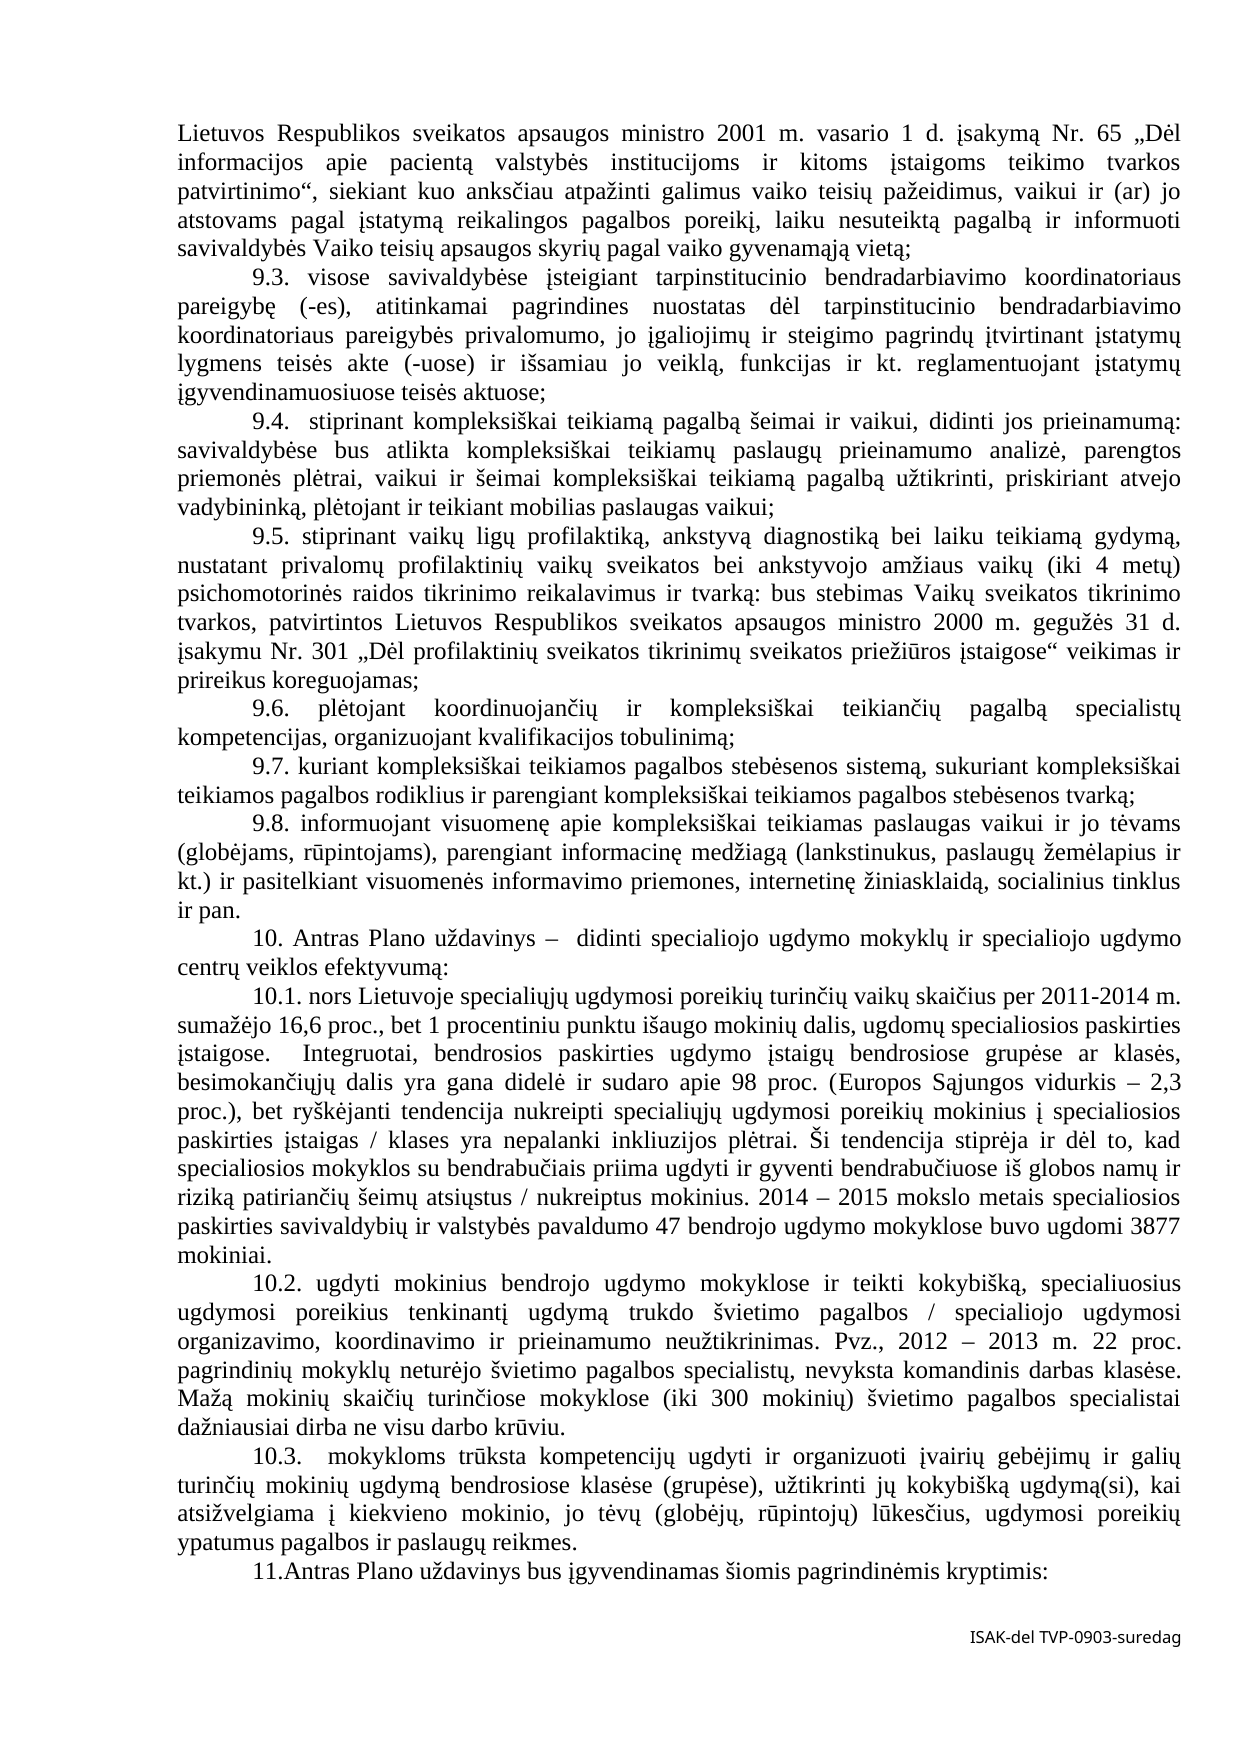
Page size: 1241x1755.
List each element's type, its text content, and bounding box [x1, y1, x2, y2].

text 9.5. stiprinant vaikų ligų profilaktiką, ankstyvą diagnostiką bei laiku teikiamą gydymą, nustatant privalomų profilaktinių vaikų sveikatos bei ankstyvojo amžiaus vaikų (iki 4 metų) psichomotorinės raidos tikrinimo reikalavimus ir tvarką: bus stebimas Vaikų sveikatos tikrinimo tvarkos, patvirtintos Lietuvos Respublikos sveikatos apsaugos ministro 2000 m. gegužės 31 d. įsakymu Nr. 301 „Dėl profilaktinių sveikatos tikrinimų sveikatos priežiūros įstaigose“ veikimas ir prireikus koreguojamas; [177, 521, 1182, 693]
text 9.3. visose savivaldybėse įsteigiant tarpinstitucinio bendradarbiavimo koordinatoriaus pareigybę (-es), atitinkamai pagrindines nuostatas dėl tarpinstitucinio bendradarbiavimo koordinatoriaus pareigybės privalomumo, jo įgaliojimų ir steigimo pagrindų įtvirtinant įstatymų lygmens teisės akte (-uose) ir išsamiau jo veiklą, funkcijas ir kt. reglamentuojant įstatymų įgyvendinamuosiuose teisės aktuose; [177, 262, 1182, 406]
text 10. Antras Plano uždavinys – didinti specialiojo ugdymo mokyklų ir specialiojo ugdymo centrų veiklos efektyvumą: [177, 923, 1182, 981]
text 11.Antras Plano uždavinys bus įgyvendinamas šiomis pagrindinėmis kryptimis: [252, 1556, 1182, 1585]
text Lietuvos Respublikos sveikatos apsaugos ministro 2001 m. vasario 1 d. įsakymą Nr. 65 „Dėl informacijos apie pacientą valstybės institucijoms ir kitoms įstaigoms teikimo tvarkos patvirtinimo“, siekiant kuo anksčiau atpažinti galimus vaiko teisių pažeidimus, vaikui ir (ar) jo atstovams pagal įstatymą reikalingos pagalbos poreikį, laiku nesuteiktą pagalbą ir informuoti savivaldybės Vaiko teisių apsaugos skyrių pagal vaiko gyvenamąją vietą; [177, 118, 1182, 262]
text 10.1. nors Lietuvoje specialiųjų ugdymosi poreikių turinčių vaikų skaičius per 2011-2014 m. sumažėjo 16,6 proc., bet 1 procentiniu punktu išaugo mokinių dalis, ugdomų specialiosios paskirties įstaigose. Integruotai, bendrosios paskirties ugdymo įstaigų bendrosiose grupėse ar klasės, besimokančiųjų dalis yra gana didelė ir sudaro apie 98 proc. (Europos Sąjungos vidurkis – 2,3 proc.), bet ryškėjanti tendencija nukreipti specialiųjų ugdymosi poreikių mokinius į specialiosios paskirties įstaigas / klases yra nepalanki inkliuzijos plėtrai. Ši tendencija stiprėja ir dėl to, kad specialiosios mokyklos su bendrabučiais priima ugdyti ir gyventi bendrabučiuose iš globos namų ir riziką patiriančių šeimų atsiųstus / nukreiptus mokinius. 2014 – 2015 mokslo metais specialiosios paskirties savivaldybių ir valstybės pavaldumo 47 bendrojo ugdymo mokyklose buvo ugdomi 3877 mokiniai. [177, 981, 1182, 1268]
text 10.3. mokykloms trūksta kompetencijų ugdyti ir organizuoti įvairių gebėjimų ir galių turinčių mokinių ugdymą bendrosiose klasėse (grupėse), užtikrinti jų kokybišką ugdymą(si), kai atsižvelgiama į kiekvieno mokinio, jo tėvų (globėjų, rūpintojų) lūkesčius, ugdymosi poreikių ypatumus pagalbos ir paslaugų reikmes. [177, 1441, 1182, 1556]
text 10.2. ugdyti mokinius bendrojo ugdymo mokyklose ir teikti kokybišką, specialiuosius ugdymosi poreikius tenkinantį ugdymą trukdo švietimo pagalbos / specialiojo ugdymosi organizavimo, koordinavimo ir prieinamumo neužtikrinimas. Pvz., 2012 – 2013 m. 22 proc. pagrindinių mokyklų neturėjo švietimo pagalbos specialistų, nevyksta komandinis darbas klasėse. Mažą mokinių skaičių turinčiose mokyklose (iki 300 mokinių) švietimo pagalbos specialistai dažniausiai dirba ne visu darbo krūviu. [177, 1268, 1182, 1441]
text 9.8. informuojant visuomenę apie kompleksiškai teikiamas paslaugas vaikui ir jo tėvams (globėjams, rūpintojams), parengiant informacinę medžiagą (lankstinukus, paslaugų žemėlapius ir kt.) ir pasitelkiant visuomenės informavimo priemones, internetinę žiniasklaidą, socialinius tinklus ir pan. [177, 808, 1182, 923]
text 9.6. plėtojant koordinuojančių ir kompleksiškai teikiančių pagalbą specialistų kompetencijas, organizuojant kvalifikacijos tobulinimą; [177, 693, 1182, 751]
text 9.4. stiprinant kompleksiškai teikiamą pagalbą šeimai ir vaikui, didinti jos prieinamumą: savivaldybėse bus atlikta kompleksiškai teikiamų paslaugų prieinamumo analizė, parengtos priemonės plėtrai, vaikui ir šeimai kompleksiškai teikiamą pagalbą užtikrinti, priskiriant atvejo vadybininką, plėtojant ir teikiant mobilias paslaugas vaikui; [177, 406, 1182, 521]
text 9.7. kuriant kompleksiškai teikiamos pagalbos stebėsenos sistemą, sukuriant kompleksiškai teikiamos pagalbos rodiklius ir parengiant kompleksiškai teikiamos pagalbos stebėsenos tvarką; [177, 751, 1182, 808]
